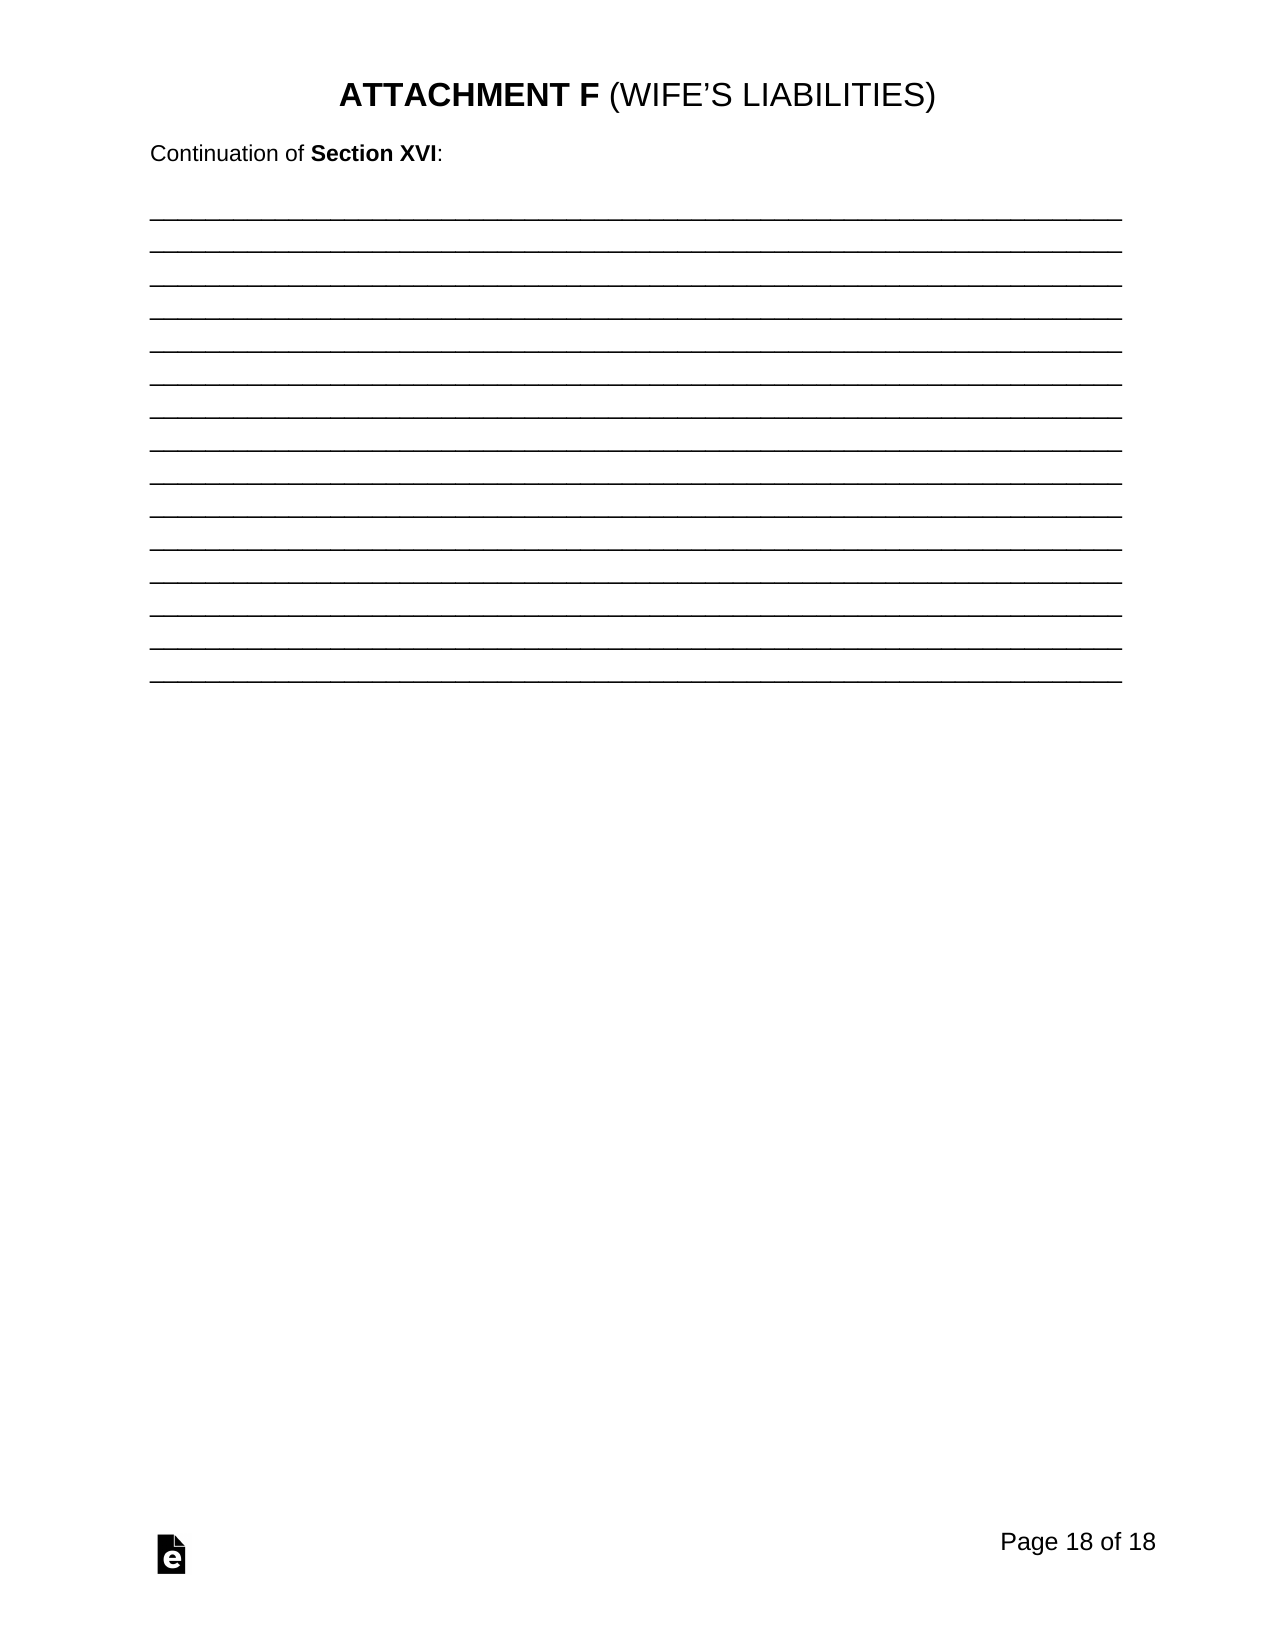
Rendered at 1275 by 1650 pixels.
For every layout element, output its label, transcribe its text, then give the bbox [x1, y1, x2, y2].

text ATTACHMENT F (WIFE’S LIABILITIES) [150, 75, 1125, 113]
text ____________________________________________________________________________________________________________________________________________ [150, 192, 1125, 254]
text ______________________________________________________________________________________________________________________________________________________________________________________________________________________________________________________________________________________________________________________________________________________________________________________________________________________________________________________________________________________________________________________________________________________________________________________________________________________________________________________________________________________________________________________________________________________________________________________________________________________________________________________________________________________________________________________________________________ [150, 258, 1125, 683]
text Continuation of Section XVI: [150, 140, 1125, 166]
